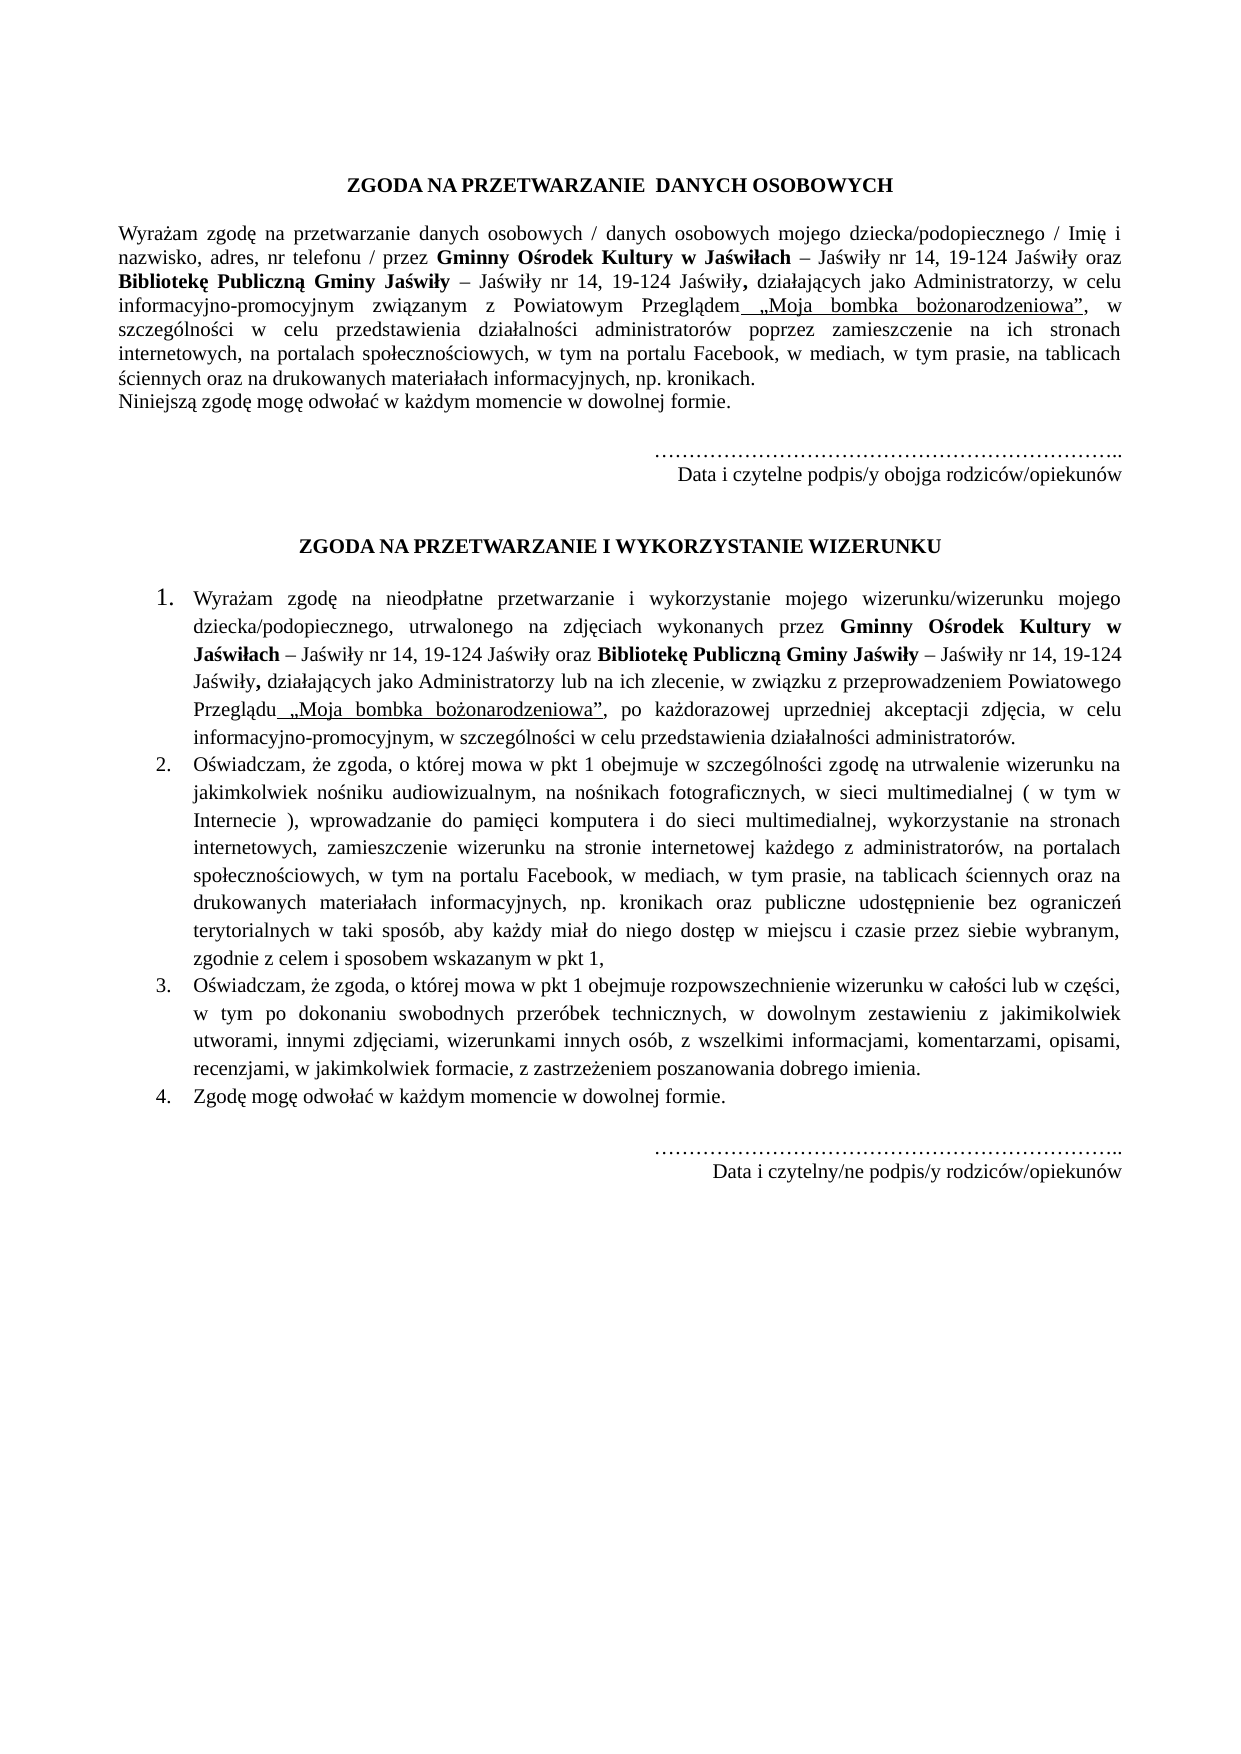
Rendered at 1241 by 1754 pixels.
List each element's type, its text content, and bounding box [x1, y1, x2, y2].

list Oświadczam, że zgoda, o której mowa w pkt 1 obejmuje rozpowszechnienie wizerunku w całości lub w części, w tym po dokonaniu swobodnych przeróbek technicznych, w dowolnym zestawieniu z jakimikolwiek utworami, innymi zdjęciami, wizerunkami innych osób, z wszelkimi informacjami, komentarzami, opisami, recenzjami, w jakimkolwiek formacie, z zastrzeżeniem poszanowania dobrego imienia. [156, 973, 1122, 1080]
list Wyrażam zgodę na nieodpłatne przetwarzanie i wykorzystanie mojego wizerunku/wizerunku mojego dziecka/podopiecznego, utrwalonego na zdjęciach wykonanych przez Gminny Ośrodek Kultury w Jaświłach – Jaświły nr 14, 19-124 Jaświły oraz Bibliotekę Publiczną Gminy Jaświły – Jaświły nr 14, 19-124 Jaświły, działających jako Administratorzy lub na ich zlecenie, w związku z przeprowadzeniem Powiatowego Przeglądu „Moja bombka bożonarodzeniowa”, po każdorazowej uprzedniej akceptacji zdjęcia, w celu informacyjno-promocyjnym, w szczególności w celu przedstawienia działalności administratorów. [156, 582, 1122, 749]
text Data i czytelne podpis/y obojga rodziców/opiekunów [118, 462, 1122, 486]
list Oświadczam, że zgoda, o której mowa w pkt 1 obejmuje w szczególności zgodę na utrwalenie wizerunku na jakimkolwiek nośniku audiowizualnym, na nośnikach fotograficznych, w sieci multimedialnej ( w tym w Internecie ), wprowadzanie do pamięci komputera i do sieci multimedialnej, wykorzystanie na stronach internetowych, zamieszczenie wizerunku na stronie internetowej każdego z administratorów, na portalach społecznościowych, w tym na portalu Facebook, w mediach, w tym prasie, na tablicach ściennych oraz na drukowanych materiałach informacyjnych, np. kronikach oraz publiczne udostępnienie bez ograniczeń terytorialnych w taki sposób, aby każdy miał do niego dostęp w miejscu i czasie przez siebie wybranym, zgodnie z celem i sposobem wskazanym w pkt 1, [156, 752, 1122, 969]
text Wyrażam zgodę na przetwarzanie danych osobowych / danych osobowych mojego dziecka/podopiecznego / Imię i nazwisko, adres, nr telefonu / przez Gminny Ośrodek Kultury w Jaświłach – Jaświły nr 14, 19-124 Jaświły oraz Bibliotekę Publiczną Gminy Jaświły – Jaświły nr 14, 19-124 Jaświły, działających jako Administratorzy, w celu informacyjno-promocyjnym związanym z Powiatowym Przeglądem „Moja bombka bożonarodzeniowa”, w szczególności w celu przedstawienia działalności administratorów poprzez zamieszczenie na ich stronach internetowych, na portalach społecznościowych, w tym na portalu Facebook, w mediach, w tym prasie, na tablicach ściennych oraz na drukowanych materiałach informacyjnych, np. kronikach. [118, 221, 1122, 389]
text ZGODA NA PRZETWARZANIE I WYKORZYSTANIE WIZERUNKU [118, 534, 1122, 558]
text ZGODA NA PRZETWARZANIE DANYCH OSOBOWYCH [118, 173, 1122, 197]
text Data i czytelny/ne podpis/y rodziców/opiekunów [118, 1159, 1122, 1183]
list Zgodę mogę odwołać w każdym momencie w dowolnej formie. [156, 1083, 1122, 1108]
text ………………………………………………………….. [118, 1135, 1122, 1159]
text ………………………………………………………….. [118, 438, 1122, 462]
text Niniejszą zgodę mogę odwołać w każdym momencie w dowolnej formie. [118, 389, 1122, 413]
